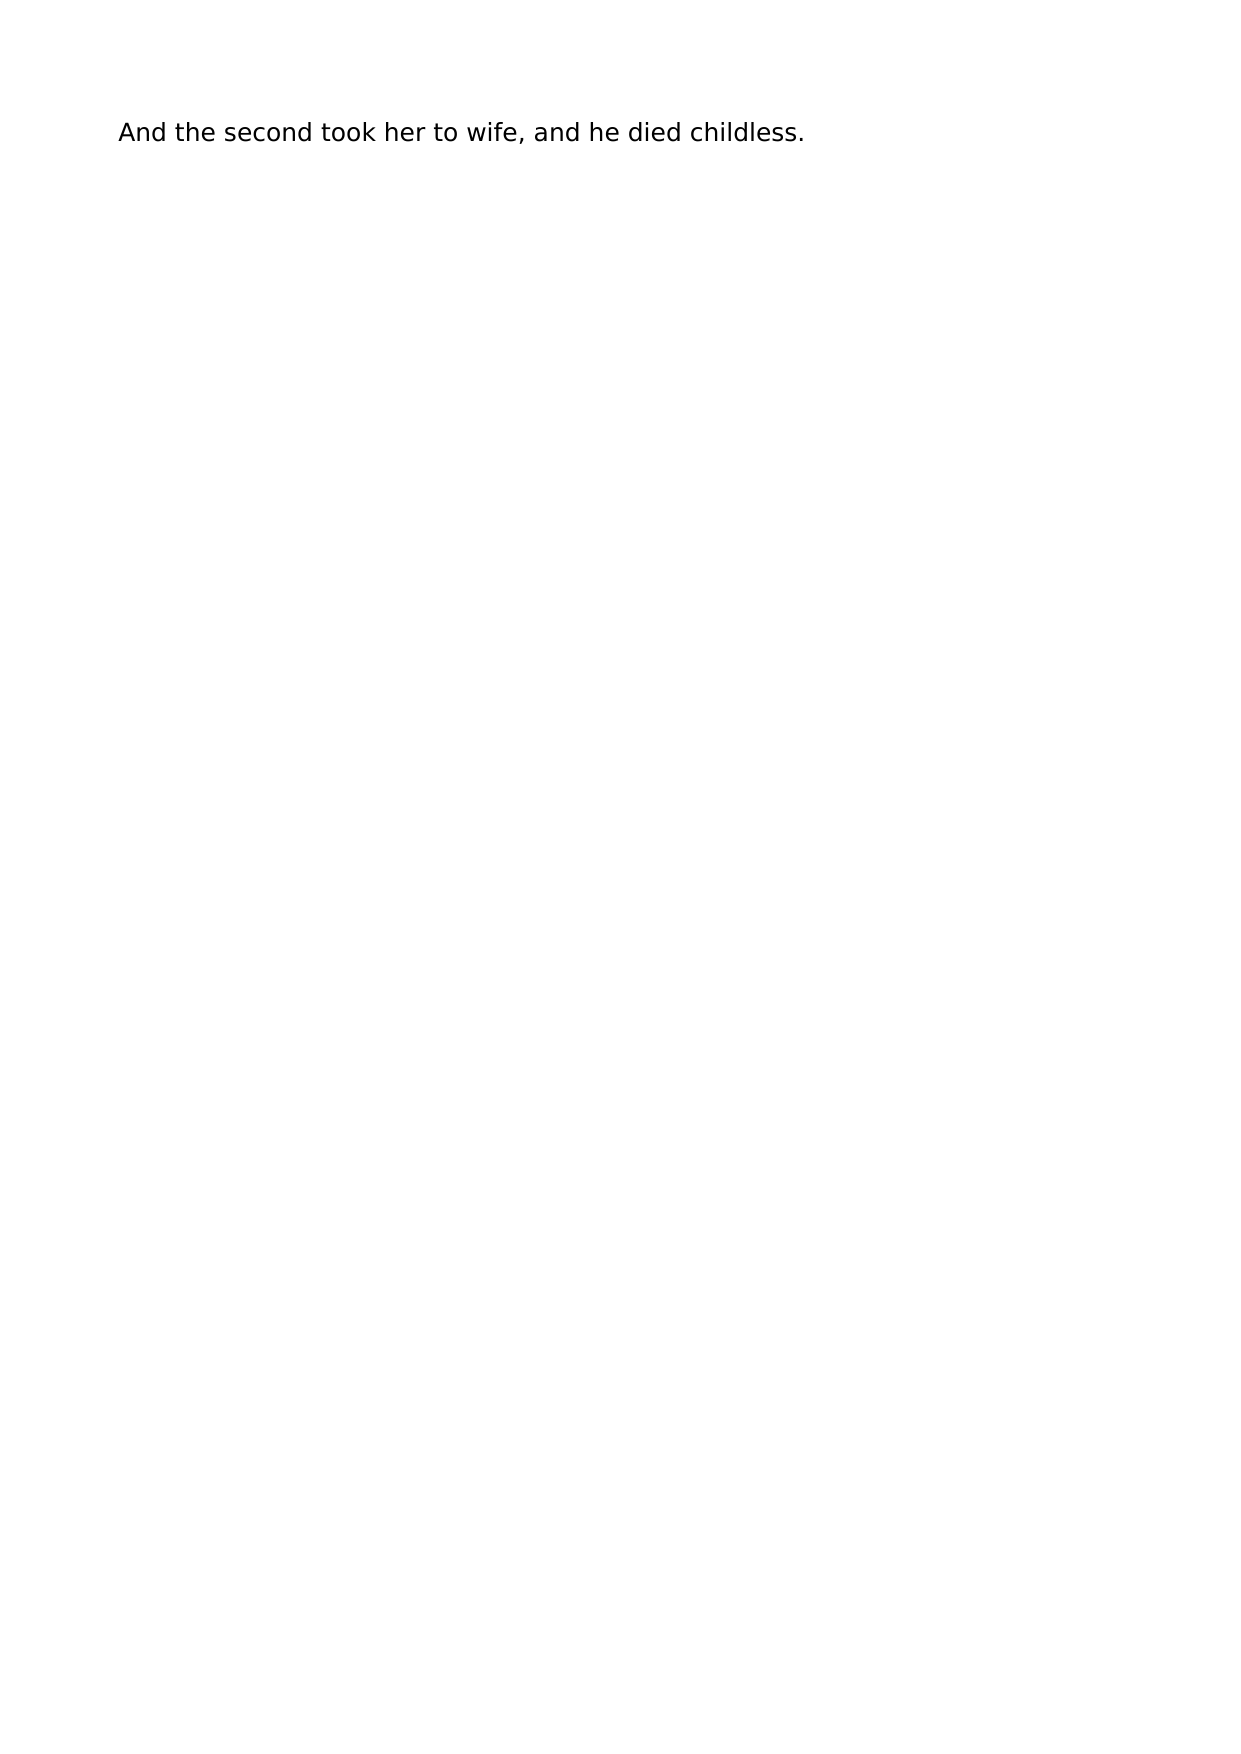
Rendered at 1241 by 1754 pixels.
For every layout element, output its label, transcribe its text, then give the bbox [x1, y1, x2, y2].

text And the second took her to wife, and he died childless. [118, 118, 1122, 147]
